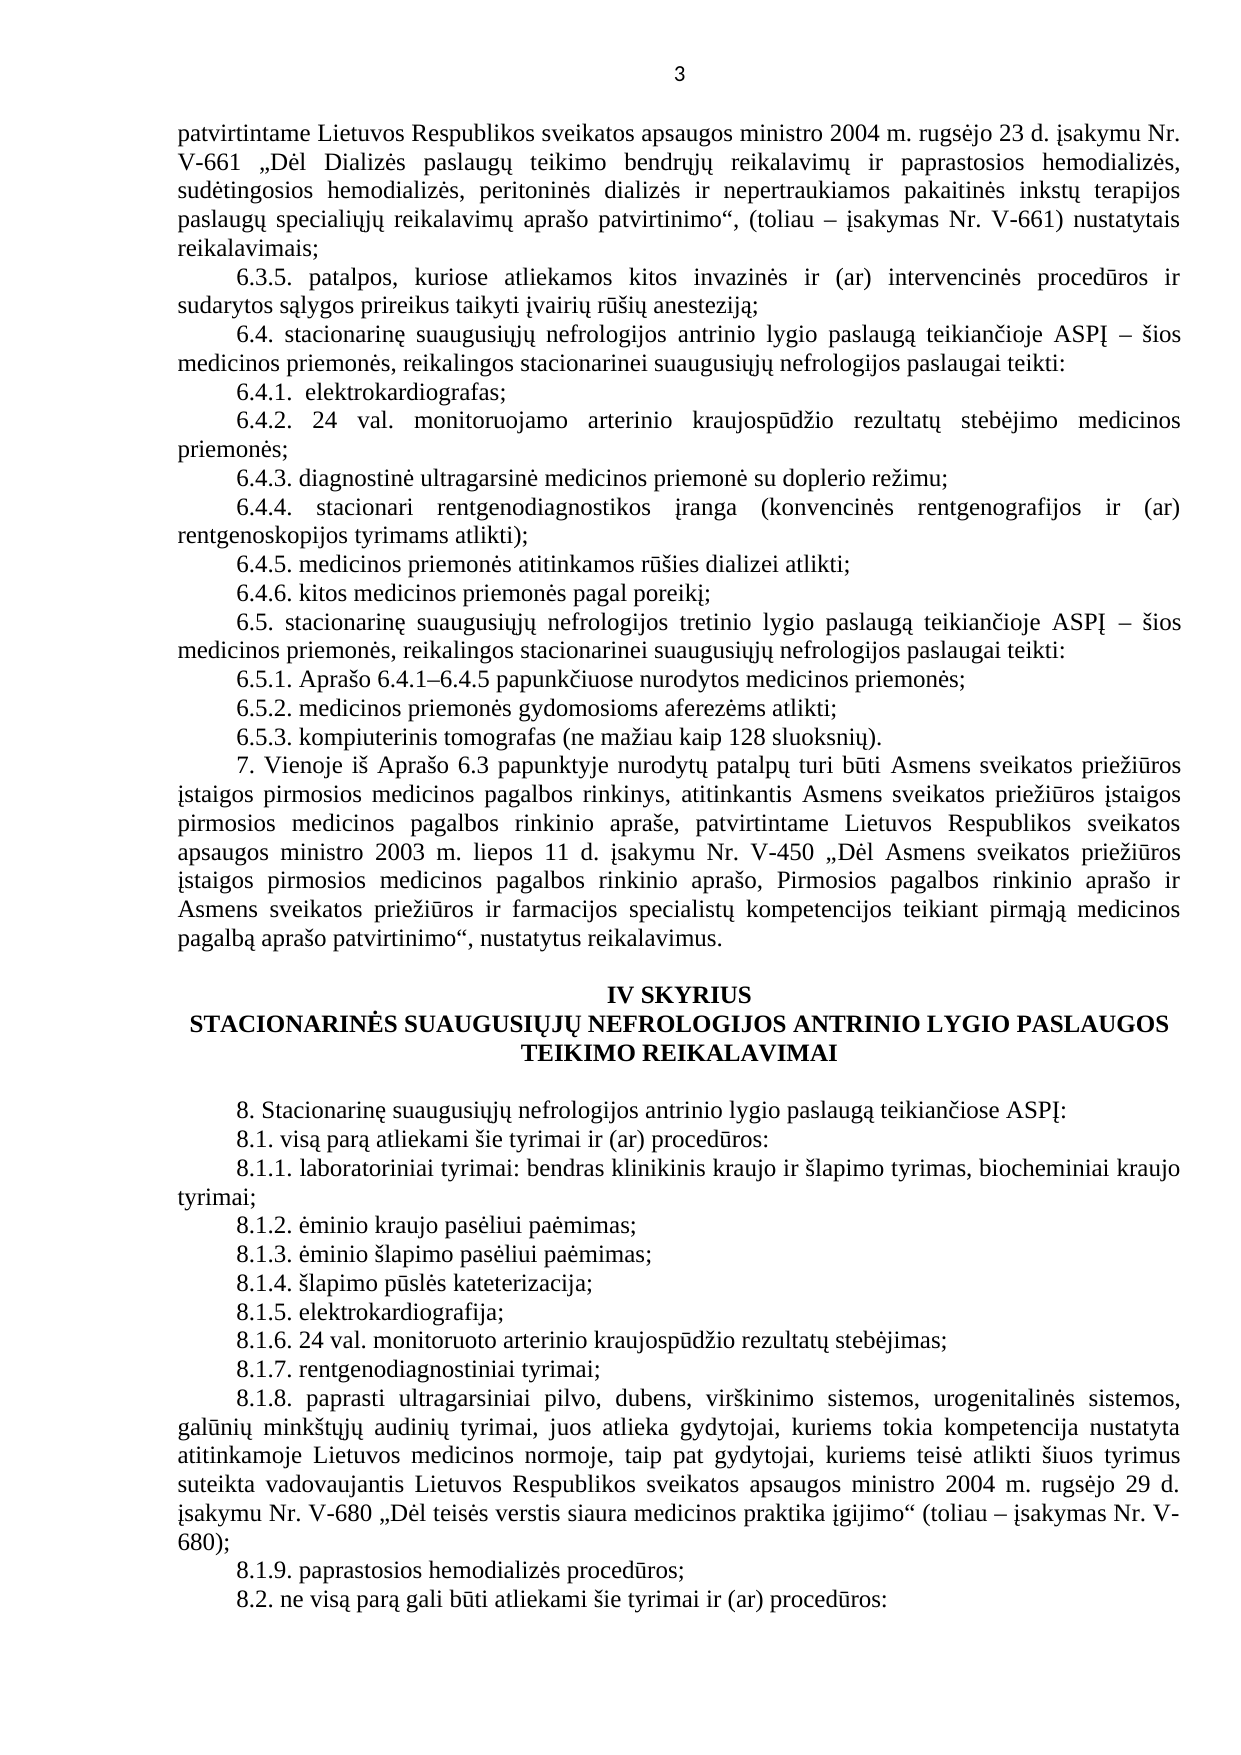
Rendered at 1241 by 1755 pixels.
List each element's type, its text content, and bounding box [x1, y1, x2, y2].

text 8.1.3. ėminio šlapimo pasėliui paėmimas; [177, 1239, 1181, 1268]
text 6.4.4. stacionari rentgenodiagnostikos įranga (konvencinės rentgenografijos ir (ar) rentgenoskopijos tyrimams atlikti); [177, 492, 1181, 549]
text 6.4.1. elektrokardiografas; [177, 377, 1181, 406]
text 6.4.3. diagnostinė ultragarsinė medicinos priemonė su doplerio režimu; [177, 463, 1181, 492]
text 8.1.6. 24 val. monitoruoto arterinio kraujospūdžio rezultatų stebėjimas; [177, 1326, 1181, 1354]
text 6.5.3. kompiuterinis tomografas (ne mažiau kaip 128 sluoksnių). [177, 722, 1181, 751]
text 6.4.6. kitos medicinos priemonės pagal poreikį; [177, 578, 1181, 607]
text 8.1.7. rentgenodiagnostiniai tyrimai; [177, 1354, 1181, 1383]
text 8.1.8. paprasti ultragarsiniai pilvo, dubens, virškinimo sistemos, urogenitalinės sistemos, galūnių minkštųjų audinių tyrimai, juos atlieka gydytojai, kuriems tokia kompetencija nustatyta atitinkamoje Lietuvos medicinos normoje, taip pat gydytojai, kuriems teisė atlikti šiuos tyrimus suteikta vadovaujantis Lietuvos Respublikos sveikatos apsaugos ministro 2004 m. rugsėjo 29 d. įsakymu Nr. V-680 „Dėl teisės verstis siaura medicinos praktika įgijimo“ (toliau – įsakymas Nr. V-680); [177, 1383, 1181, 1556]
text 8.1.2. ėminio kraujo pasėliui paėmimas; [177, 1211, 1181, 1239]
text 8.1. visą parą atliekami šie tyrimai ir (ar) procedūros: [177, 1124, 1181, 1153]
text 8.1.4. šlapimo pūslės kateterizacija; [177, 1268, 1181, 1297]
text 8.1.5. elektrokardiografija; [177, 1297, 1181, 1326]
text 6.3.5. patalpos, kuriose atliekamos kitos invazinės ir (ar) intervencinės procedūros ir sudarytos sąlygos prireikus taikyti įvairių rūšių anesteziją; [177, 262, 1181, 319]
text 8. Stacionarinę suaugusiųjų nefrologijos antrinio lygio paslaugą teikiančiose ASPĮ: [177, 1096, 1181, 1124]
text 8.1.1. laboratoriniai tyrimai: bendras klinikinis kraujo ir šlapimo tyrimas, biocheminiai kraujo tyrimai; [177, 1153, 1181, 1211]
text 6.4.5. medicinos priemonės atitinkamos rūšies dializei atlikti; [177, 549, 1181, 578]
text 6.5.2. medicinos priemonės gydomosioms aferezėms atlikti; [177, 693, 1181, 722]
text 8.1.9. paprastosios hemodializės procedūros; [177, 1556, 1181, 1584]
text 8.2. ne visą parą gali būti atliekami šie tyrimai ir (ar) procedūros: [177, 1584, 1181, 1613]
text 6.4. stacionarinę suaugusiųjų nefrologijos antrinio lygio paslaugą teikiančioje ASPĮ – šios medicinos priemonės, reikalingos stacionarinei suaugusiųjų nefrologijos paslaugai teikti: [177, 319, 1181, 377]
text 6.5.1. Aprašo 6.4.1–6.4.5 papunkčiuose nurodytos medicinos priemonės; [177, 664, 1181, 693]
text 7. Vienoje iš Aprašo 6.3 papunktyje nurodytų patalpų turi būti Asmens sveikatos priežiūros įstaigos pirmosios medicinos pagalbos rinkinys, atitinkantis Asmens sveikatos priežiūros įstaigos pirmosios medicinos pagalbos rinkinio apraše, patvirtintame Lietuvos Respublikos sveikatos apsaugos ministro 2003 m. liepos 11 d. įsakymu Nr. V-450 „Dėl Asmens sveikatos priežiūros įstaigos pirmosios medicinos pagalbos rinkinio aprašo, Pirmosios pagalbos rinkinio aprašo ir Asmens sveikatos priežiūros ir farmacijos specialistų kompetencijos teikiant pirmąją medicinos pagalbą aprašo patvirtinimo“, nustatytus reikalavimus. [177, 751, 1181, 952]
text STACIONARINĖS SUAUGUSIŲJŲ NEFROLOGIJOS ANTRINIO LYGIO PASLAUGOS TEIKIMO REIKALAVIMAI [177, 1009, 1181, 1067]
text patvirtintame Lietuvos Respublikos sveikatos apsaugos ministro 2004 m. rugsėjo 23 d. įsakymu Nr. V-661 „Dėl Dializės paslaugų teikimo bendrųjų reikalavimų ir paprastosios hemodializės, sudėtingosios hemodializės, peritoninės dializės ir nepertraukiamos pakaitinės inkstų terapijos paslaugų specialiųjų reikalavimų aprašo patvirtinimo“, (toliau – įsakymas Nr. V-661) nustatytais reikalavimais; [177, 118, 1181, 262]
text 6.5. stacionarinę suaugusiųjų nefrologijos tretinio lygio paslaugą teikiančioje ASPĮ – šios medicinos priemonės, reikalingos stacionarinei suaugusiųjų nefrologijos paslaugai teikti: [177, 607, 1181, 664]
text IV SKYRIUS [177, 981, 1181, 1009]
text 6.4.2. 24 val. monitoruojamo arterinio kraujospūdžio rezultatų stebėjimo medicinos priemonės; [177, 406, 1181, 463]
